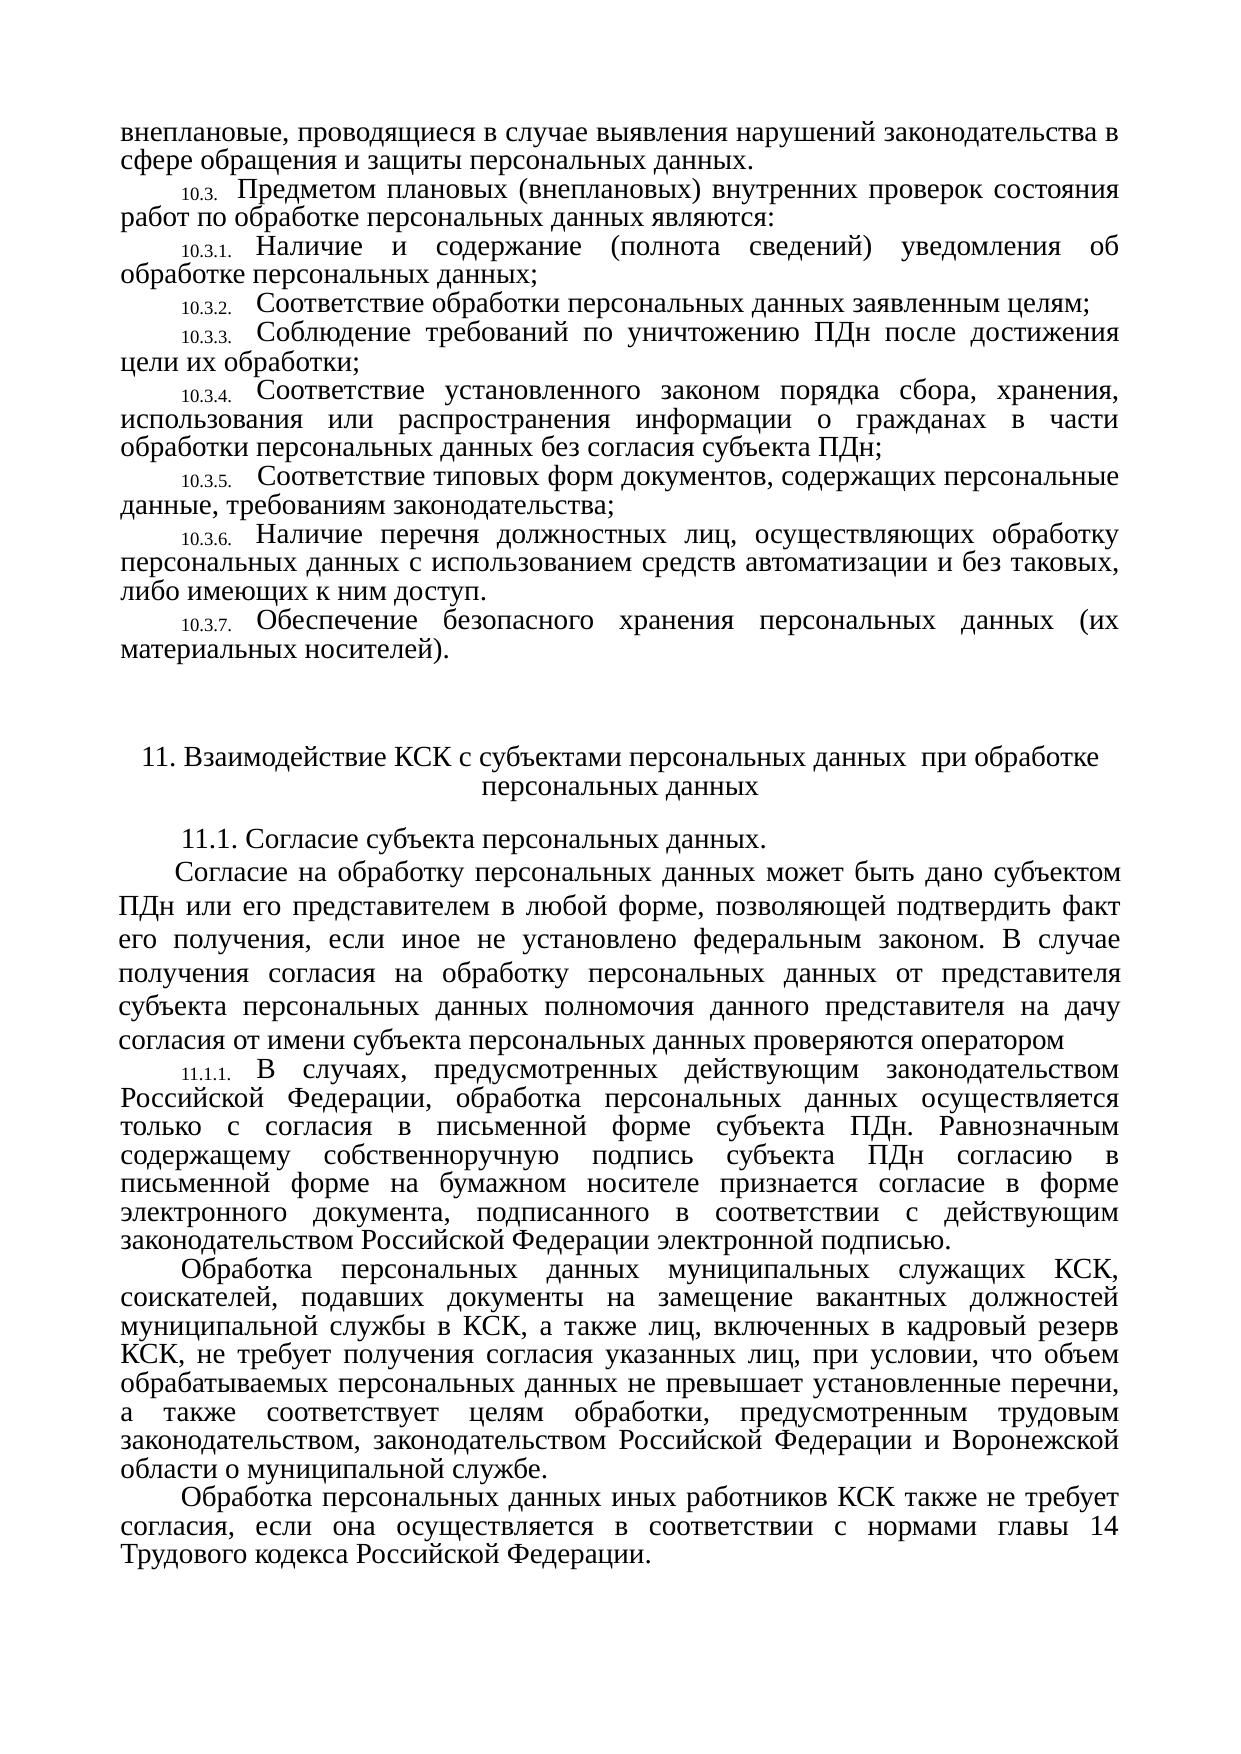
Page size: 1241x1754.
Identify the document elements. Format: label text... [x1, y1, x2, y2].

text 11.1. Согласие субъекта персональных данных. [120, 826, 1122, 854]
text Обработка персональных данных иных работников КСК также не требует согласия, если она осуществляется в соответствии с нормами главы 14 Трудового кодекса Российской Федерации. [120, 1484, 1120, 1569]
text 11. Взаимодействие КСК с субъектами персональных данных при обработке персональных данных [118, 744, 1122, 801]
list Обеспечение безопасного хранения персональных данных (их материальных носителей). [120, 606, 1120, 664]
list Соответствие обработки персональных данных заявленным целям; [120, 289, 1122, 318]
text внеплановые, проводящиеся в случае выявления нарушений законодательства в сфере обращения и защиты персональных данных. [120, 118, 1120, 175]
list Наличие и содержание (полнота сведений) уведомления об обработке персональных данных; [120, 232, 1120, 289]
text Согласие на обработку персональных данных может быть дано субъектом ПДн или его представителем в любой форме, позволяющей подтвердить факт его получения, если иное не установлено федеральным законом. В случае получения согласия на обработку персональных данных от представителя субъекта персональных данных полномочия данного представителя на дачу согласия от имени субъекта персональных данных проверяются оператором [118, 854, 1122, 1056]
list Соблюдение требований по уничтожению ПДн после достижения цели их обработки; [120, 318, 1120, 377]
list Предметом плановых (внеплановых) внутренних проверок состояния работ по обработке персональных данных являются: [120, 175, 1120, 232]
list Соответствие типовых форм документов, содержащих персональные данные, требованиям законодательства; [120, 462, 1120, 520]
list Соответствие установленного законом порядка сбора, хранения, использования или распространения информации о гражданах в части обработки персональных данных без согласия субъекта ПДн; [120, 377, 1120, 462]
text Обработка персональных данных муниципальных служащих КСК, соискателей, подавших документы на замещение вакантных должностей муниципальной службы в КСК, а также лиц, включенных в кадровый резерв КСК, не требует получения согласия указанных лиц, при условии, что объем обрабатываемых персональных данных не превышает установленные перечни, а также соответствует целям обработки, предусмотренным трудовым законодательством, законодательством Российской Федерации и Воронежской области о муниципальной службе. [120, 1255, 1120, 1484]
list В случаях, предусмотренных действующим законодательством Российской Федерации, обработка персональных данных осуществляется только с согласия в письменной форме субъекта ПДн. Равнозначным содержащему собственноручную подпись субъекта ПДн согласию в письменной форме на бумажном носителе признается согласие в форме электронного документа, подписанного в соответствии с действующим законодательством Российской Федерации электронной подписью. [120, 1056, 1120, 1255]
list Наличие перечня должностных лиц, осуществляющих обработку персональных данных с использованием средств автоматизации и без таковых, либо имеющих к ним доступ. [120, 520, 1120, 606]
